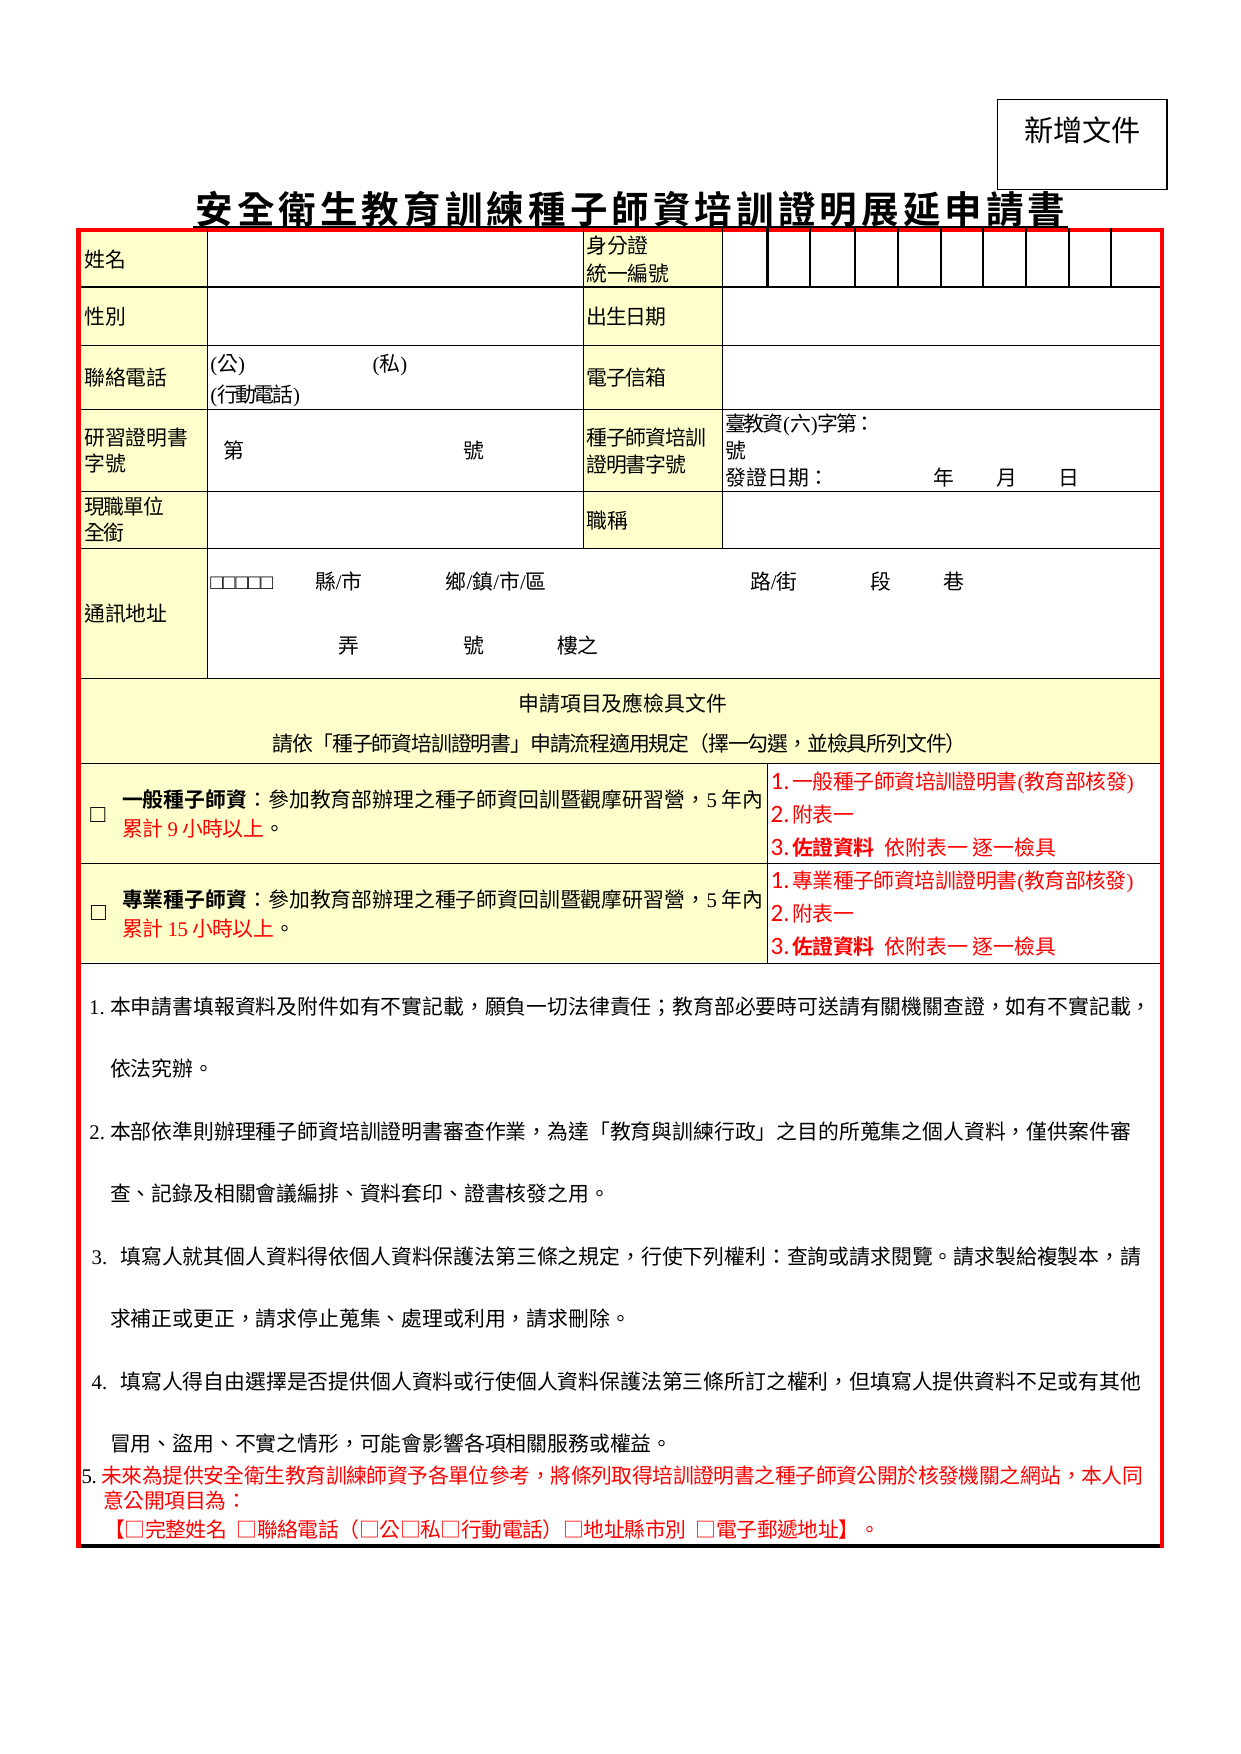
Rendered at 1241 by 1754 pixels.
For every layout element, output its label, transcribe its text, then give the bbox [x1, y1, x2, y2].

table_header 身分證 統一編號 [584, 232, 722, 286]
table_cell 電子信箱 [584, 346, 722, 409]
table_cell (公) (私) (行動電話) [208, 346, 583, 409]
table_cell [723, 346, 1160, 409]
table_header [856, 232, 897, 286]
table_cell [208, 492, 583, 548]
table_cell 專業種子師資培訓證明書(教育部核發) 附表一 佐證資料 依附表一 逐一檢具 [768, 864, 1160, 962]
table_header [1070, 232, 1110, 286]
table_header [1027, 232, 1068, 286]
table_cell 臺教資(六)字第： 號 發證日期： 年 月 日 [723, 410, 1160, 491]
table_cell 通訊地址 [81, 549, 207, 678]
table_cell [723, 492, 1160, 548]
table_header [811, 232, 854, 286]
table_cell [723, 288, 1160, 345]
table_header [942, 232, 982, 286]
text 安全衛生教育訓練種子師資培訓證明展延申請書 [0, 165, 1162, 227]
table_cell 現職單位 全銜 [81, 492, 207, 548]
table_cell 種子師資培訓證明書字號 [584, 410, 722, 491]
table_cell 1. 本申請書填報資料及附件如有不實記載，願負一切法律責任；教育部必要時可送請有關機關查證，如有不實記載，依法究辦。 2. 本部依準則辦理種子師資培訓證明書審查作業，為達「教育與訓練行政」之目的所蒐集之個人資料，僅供案件審查、記錄及相關會議編排、資料套印、證書核發之用。 3. 填寫人就其個人資料得依個人資料保護法第三條之規定，行使下列權利：查詢或請求閱覽。請求製給複製本，請求補正或更正，請求停止蒐集、處理或利用，請求刪除。 4. 填寫人得自由選擇是否提供個人資料或行使個人資料保護法第三條所訂之權利，但填寫人提供資料不足或有其他冒用、盜用、不實之情形，可能會影響各項相關服務或權益。 5. 未來為提供安全衛生教育訓練師資予各單位參考，將條列取得培訓證明書之種子師資公開於核發機關之網站，本人同意公開項目為： 【□完整姓名 □聯絡電話（□公□私□行動電話）□地址縣市別 □電子郵遞地址】。 [81, 964, 1160, 1544]
table_header [723, 232, 766, 286]
table_cell 第 號 [208, 410, 583, 491]
table_cell 研習證明書字號 [81, 410, 207, 491]
table_cell 專業種子師資：參加教育部辦理之種子師資回訓暨觀摩研習營，5年內累計15小時以上。 [119, 864, 767, 962]
table_header [899, 232, 940, 286]
table_header [769, 232, 809, 286]
table_cell □□□□□ 縣/市 鄉/鎮/市/區 路/街 段 巷 弄 號 樓之 [208, 549, 1160, 678]
table_cell 出生日期 [584, 288, 722, 345]
text 新增文件 [1013, 108, 1151, 150]
table_cell □ [81, 864, 119, 962]
table_cell 聯絡電話 [81, 346, 207, 409]
table_cell 性別 [81, 288, 207, 345]
table_cell 申請項目及應檢具文件 請依「種子師資培訓證明書」申請流程適用規定（擇一勾選，並檢具所列文件） [81, 679, 1160, 763]
table_header [984, 232, 1025, 286]
table_cell □ [81, 764, 119, 863]
table_header [208, 232, 583, 286]
table_cell 一般種子師資：參加教育部辦理之種子師資回訓暨觀摩研習營，5年內累計9小時以上。 [119, 764, 767, 863]
table_cell [208, 288, 583, 345]
table_cell 職稱 [584, 492, 722, 548]
table_header [1112, 232, 1160, 286]
table_cell 一般種子師資培訓證明書(教育部核發) 附表一 佐證資料 依附表一 逐一檢具 [768, 764, 1160, 863]
table_header 姓名 [81, 232, 207, 286]
